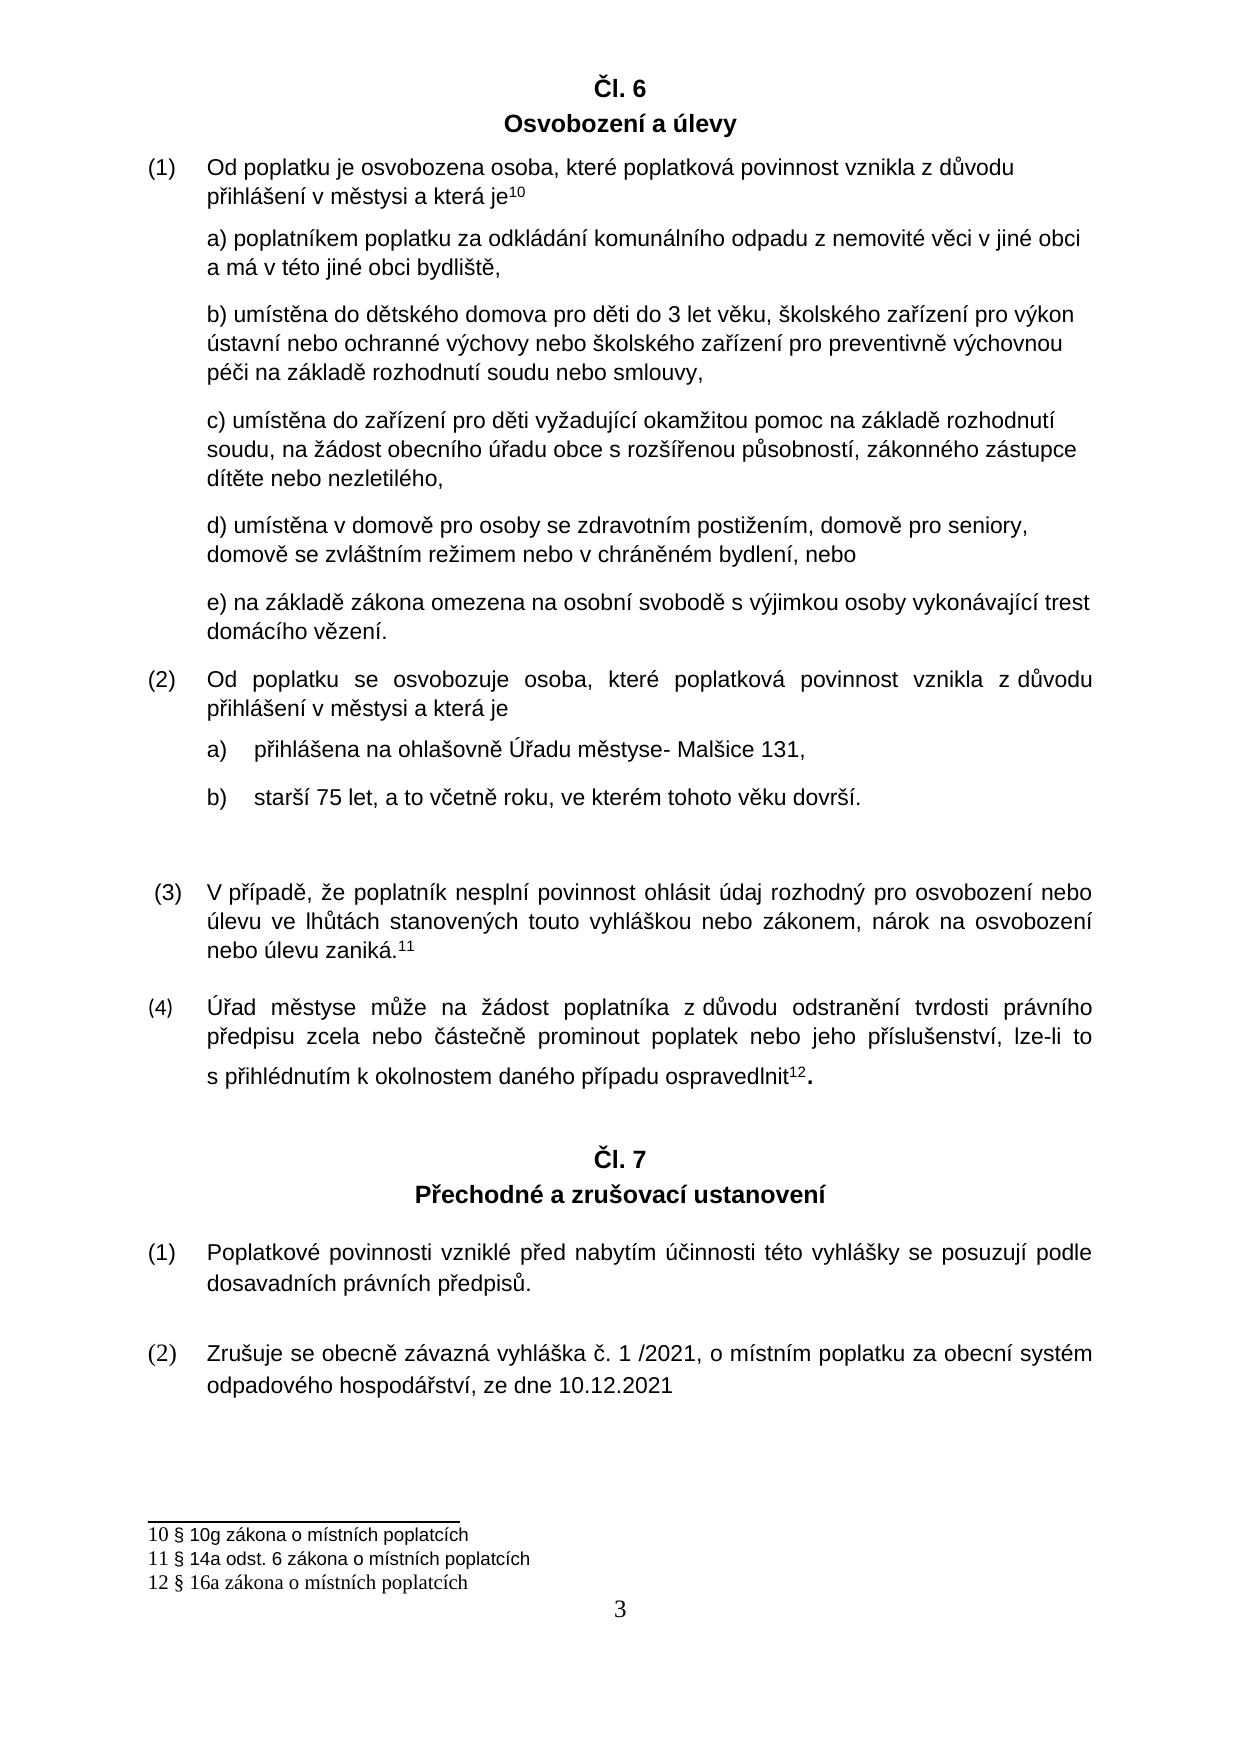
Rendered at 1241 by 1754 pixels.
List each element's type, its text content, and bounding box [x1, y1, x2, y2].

text b) umístěna do dětského domova pro děti do 3 let věku, školského zařízení pro výkon ústavní nebo ochranné výchovy nebo školského zařízení pro preventivně výchovnou péči na základě rozhodnutí soudu nebo smlouvy, [207, 301, 1093, 386]
text (3) V případě, že poplatník nesplní povinnost ohlásit údaj rozhodný pro osvobození nebo úlevu ve lhůtách stanovených touto vyhláškou nebo zákonem, nárok na osvobození nebo úlevu zaniká. [148, 879, 1093, 964]
list přihlášena na ohlašovně Úřadu městyse- Malšice 131, [207, 736, 1093, 763]
list § 10g zákona o místních poplatcích [148, 1522, 1093, 1546]
list Od poplatku se osvobozuje osoba, které poplatková povinnost vznikla z důvodu přihlášení v městysi a která je [148, 666, 1093, 721]
text Osvobození a úlevy [148, 109, 1093, 137]
list starší 75 let, a to včetně roku, ve kterém tohoto věku dovrší. [207, 784, 1093, 810]
list Poplatkové povinnosti vzniklé před nabytím účinnosti této vyhlášky se posuzují podle dosavadních právních předpisů. [148, 1238, 1093, 1296]
text Přechodné a zrušovací ustanovení [148, 1181, 1093, 1209]
list Úřad městyse může na žádost poplatníka z důvodu odstranění tvrdosti právního předpisu zcela nebo částečně prominout poplatek nebo jeho příslušenství, lze-li to s přihlédnutím k okolnostem daného případu ospravedlnit. [148, 993, 1093, 1092]
list Od poplatku je osvobozena osoba, které poplatková povinnost vznikla z důvodu přihlášení v městysi a která je [148, 154, 1093, 209]
text c) umístěna do zařízení pro děti vyžadující okamžitou pomoc na základě rozhodnutí soudu, na žádost obecního úřadu obce s rozšířenou působností, zákonného zástupce dítěte nebo nezletilého, [207, 407, 1093, 491]
list Zrušuje se obecně závazná vyhláška č. 1 /2021, o místním poplatku za obecní systém odpadového hospodářství, ze dne 10.12.2021 [148, 1338, 1093, 1398]
text d) umístěna v domově pro osoby se zdravotním postižením, domově pro seniory, domově se zvláštním režimem nebo v chráněném bydlení, nebo [207, 512, 1093, 568]
text a) poplatníkem poplatku za odkládání komunálního odpadu z nemovité věci v jiné obci a má v této jiné obci bydliště, [207, 224, 1093, 280]
text Čl. 6 [148, 74, 1093, 102]
text § 14a odst. 6 zákona o místních poplatcích [148, 1546, 1093, 1570]
text Čl. 7 [148, 1146, 1093, 1174]
list § 16a zákona o místních poplatcích [148, 1570, 1093, 1594]
text e) na základě zákona omezena na osobní svobodě s výjimkou osoby vykonávající trest domácího vězení. [207, 589, 1093, 644]
